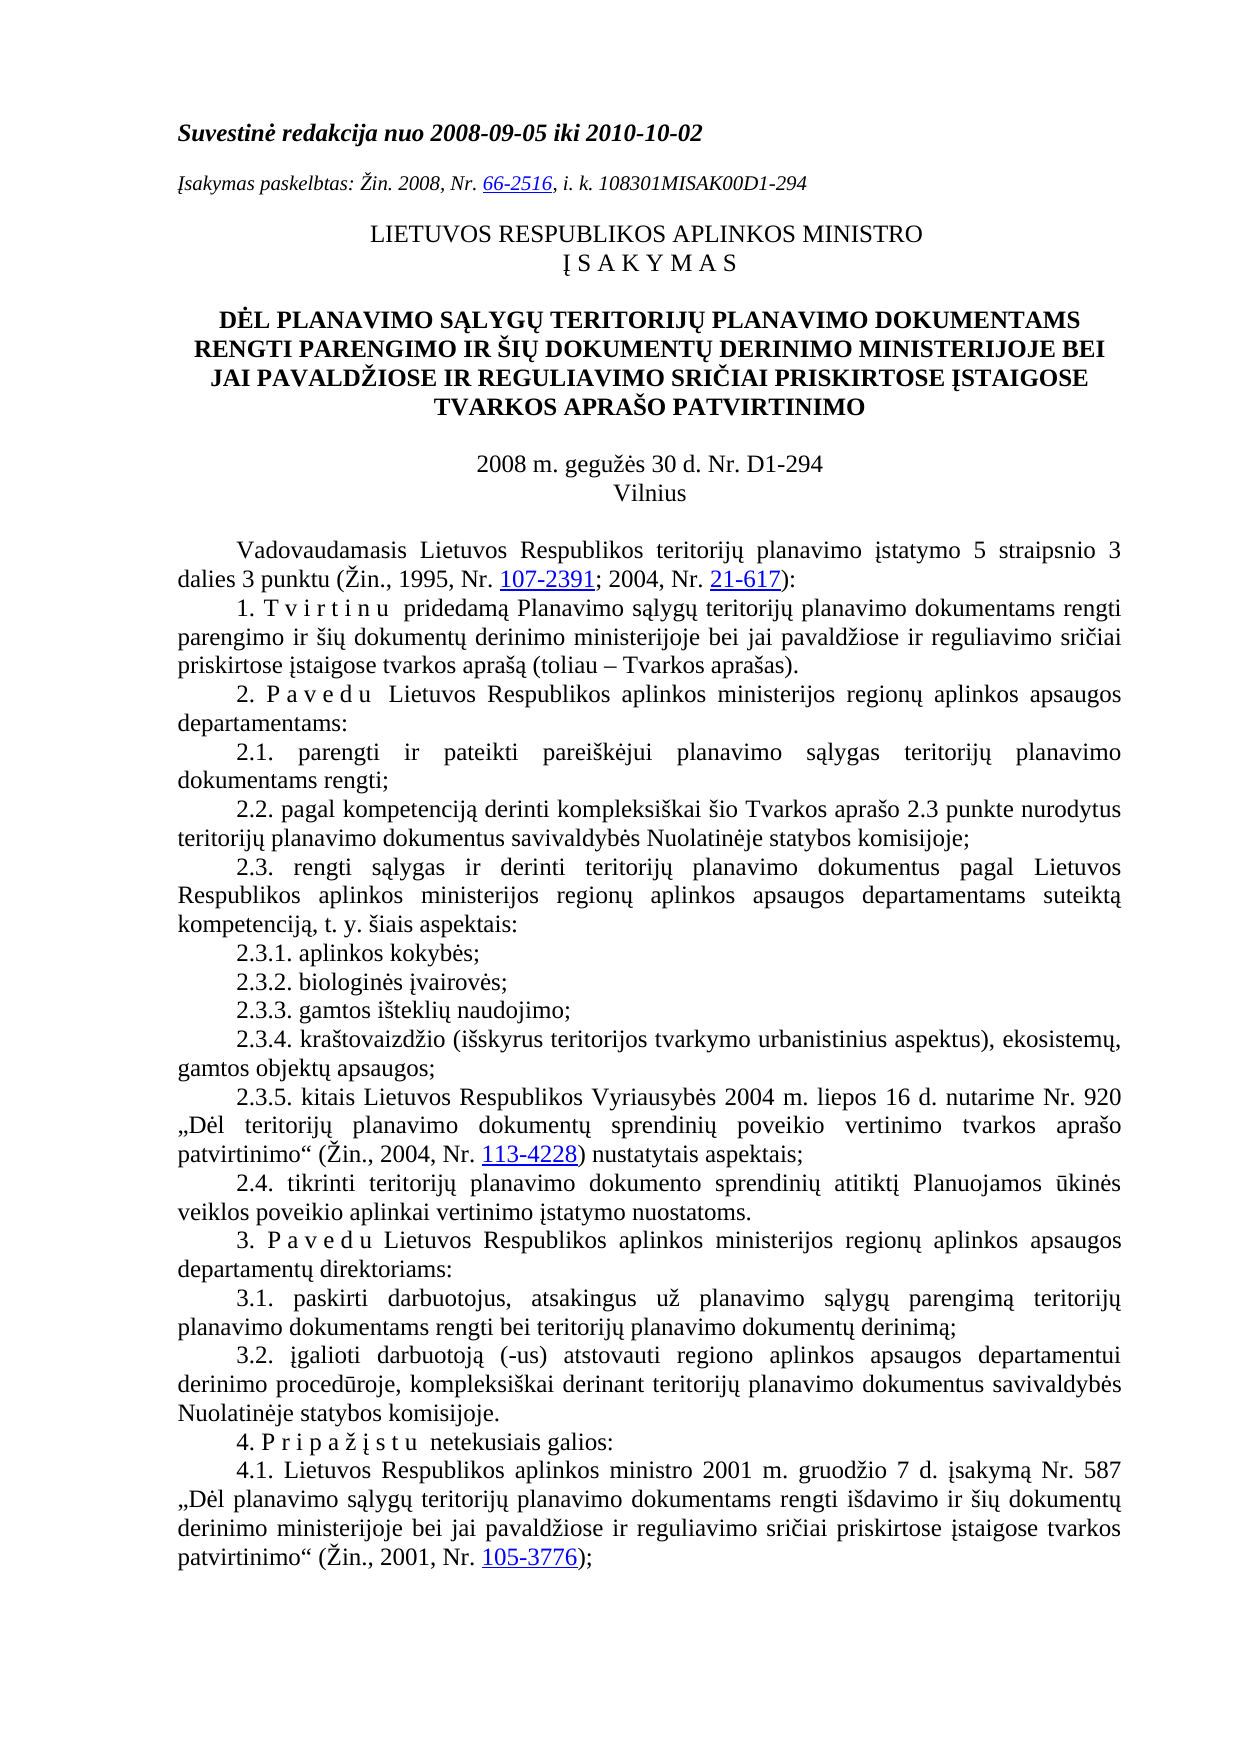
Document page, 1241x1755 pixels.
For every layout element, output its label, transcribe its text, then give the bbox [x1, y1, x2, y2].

text 3.1. paskirti darbuotojus, atsakingus už planavimo sąlygų parengimą teritorijų planavimo dokumentams rengti bei teritorijų planavimo dokumentų derinimą; [177, 1283, 1122, 1340]
text LIETUVOS RESPUBLIKOS APLINKOS MINISTRO [177, 219, 1122, 248]
text Įsakymas paskelbtas: Žin. 2008, Nr. 66-2516, i. k. 108301MISAK00D1-294 [177, 171, 1122, 195]
text Vilnius [177, 478, 1122, 507]
text 2. Pavedu Lietuvos Respublikos aplinkos ministerijos regionų aplinkos apsaugos departamentams: [177, 679, 1122, 737]
text 2.4. tikrinti teritorijų planavimo dokumento sprendinių atitiktį Planuojamos ūkinės veiklos poveikio aplinkai vertinimo įstatymo nuostatoms. [177, 1168, 1122, 1225]
text 2.3.4. kraštovaizdžio (išskyrus teritorijos tvarkymo urbanistinius aspektus), ekosistemų, gamtos objektų apsaugos; [177, 1024, 1122, 1082]
text 2.3.2. biologinės įvairovės; [177, 967, 1122, 995]
text 2.1. parengti ir pateikti pareiškėjui planavimo sąlygas teritorijų planavimo dokumentams rengti; [177, 737, 1122, 794]
text Vadovaudamasis Lietuvos Respublikos teritorijų planavimo įstatymo 5 straipsnio 3 dalies 3 punktu (Žin., 1995, Nr. 107-2391; 2004, Nr. 21-617): [177, 535, 1122, 593]
text 1. Tvirtinu pridedamą Planavimo sąlygų teritorijų planavimo dokumentams rengti parengimo ir šių dokumentų derinimo ministerijoje bei jai pavaldžiose ir reguliavimo sričiai priskirtose įstaigose tvarkos aprašą (toliau – Tvarkos aprašas). [177, 593, 1122, 679]
text 4.1. Lietuvos Respublikos aplinkos ministro 2001 m. gruodžio 7 d. įsakymą Nr. 587 „Dėl planavimo sąlygų teritorijų planavimo dokumentams rengti išdavimo ir šių dokumentų derinimo ministerijoje bei jai pavaldžiose ir reguliavimo sričiai priskirtose įstaigose tvarkos patvirtinimo“ (Žin., 2001, Nr. 105-3776); [177, 1455, 1122, 1570]
text 2.2. pagal kompetenciją derinti kompleksiškai šio Tvarkos aprašo 2.3 punkte nurodytus teritorijų planavimo dokumentus savivaldybės Nuolatinėje statybos komisijoje; [177, 794, 1122, 852]
text Suvestinė redakcija nuo 2008-09-05 iki 2010-10-02 [177, 118, 1122, 147]
text 2008 m. gegužės 30 d. Nr. D1-294 [177, 449, 1122, 478]
text 2.3.5. kitais Lietuvos Respublikos Vyriausybės 2004 m. liepos 16 d. nutarime Nr. 920 „Dėl teritorijų planavimo dokumentų sprendinių poveikio vertinimo tvarkos aprašo patvirtinimo“ (Žin., 2004, Nr. 113-4228) nustatytais aspektais; [177, 1082, 1122, 1168]
text 3. Pavedu Lietuvos Respublikos aplinkos ministerijos regionų aplinkos apsaugos departamentų direktoriams: [177, 1225, 1122, 1283]
text 2.3.1. aplinkos kokybės; [177, 938, 1122, 967]
text 2.3. rengti sąlygas ir derinti teritorijų planavimo dokumentus pagal Lietuvos Respublikos aplinkos ministerijos regionų aplinkos apsaugos departamentams suteiktą kompetenciją, t. y. šiais aspektais: [177, 852, 1122, 938]
text 3.2. įgalioti darbuotoją (-us) atstovauti regiono aplinkos apsaugos departamentui derinimo procedūroje, kompleksiškai derinant teritorijų planavimo dokumentus savivaldybės Nuolatinėje statybos komisijoje. [177, 1340, 1122, 1427]
text 4. Pripažįstu netekusiais galios: [177, 1427, 1122, 1455]
text DĖL PLANAVIMO SĄLYGŲ TERITORIJŲ PLANAVIMO DOKUMENTAMS RENGTI PARENGIMO IR ŠIŲ DOKUMENTŲ DERINIMO MINISTERIJOJE BEI JAI PAVALDŽIOSE IR REGULIAVIMO SRIČIAI PRISKIRTOSE ĮSTAIGOSE TVARKOS APRAŠO PATVIRTINIMO [177, 305, 1122, 420]
text 2.3.3. gamtos išteklių naudojimo; [177, 995, 1122, 1024]
text ĮSAKYMAS [177, 248, 1122, 277]
